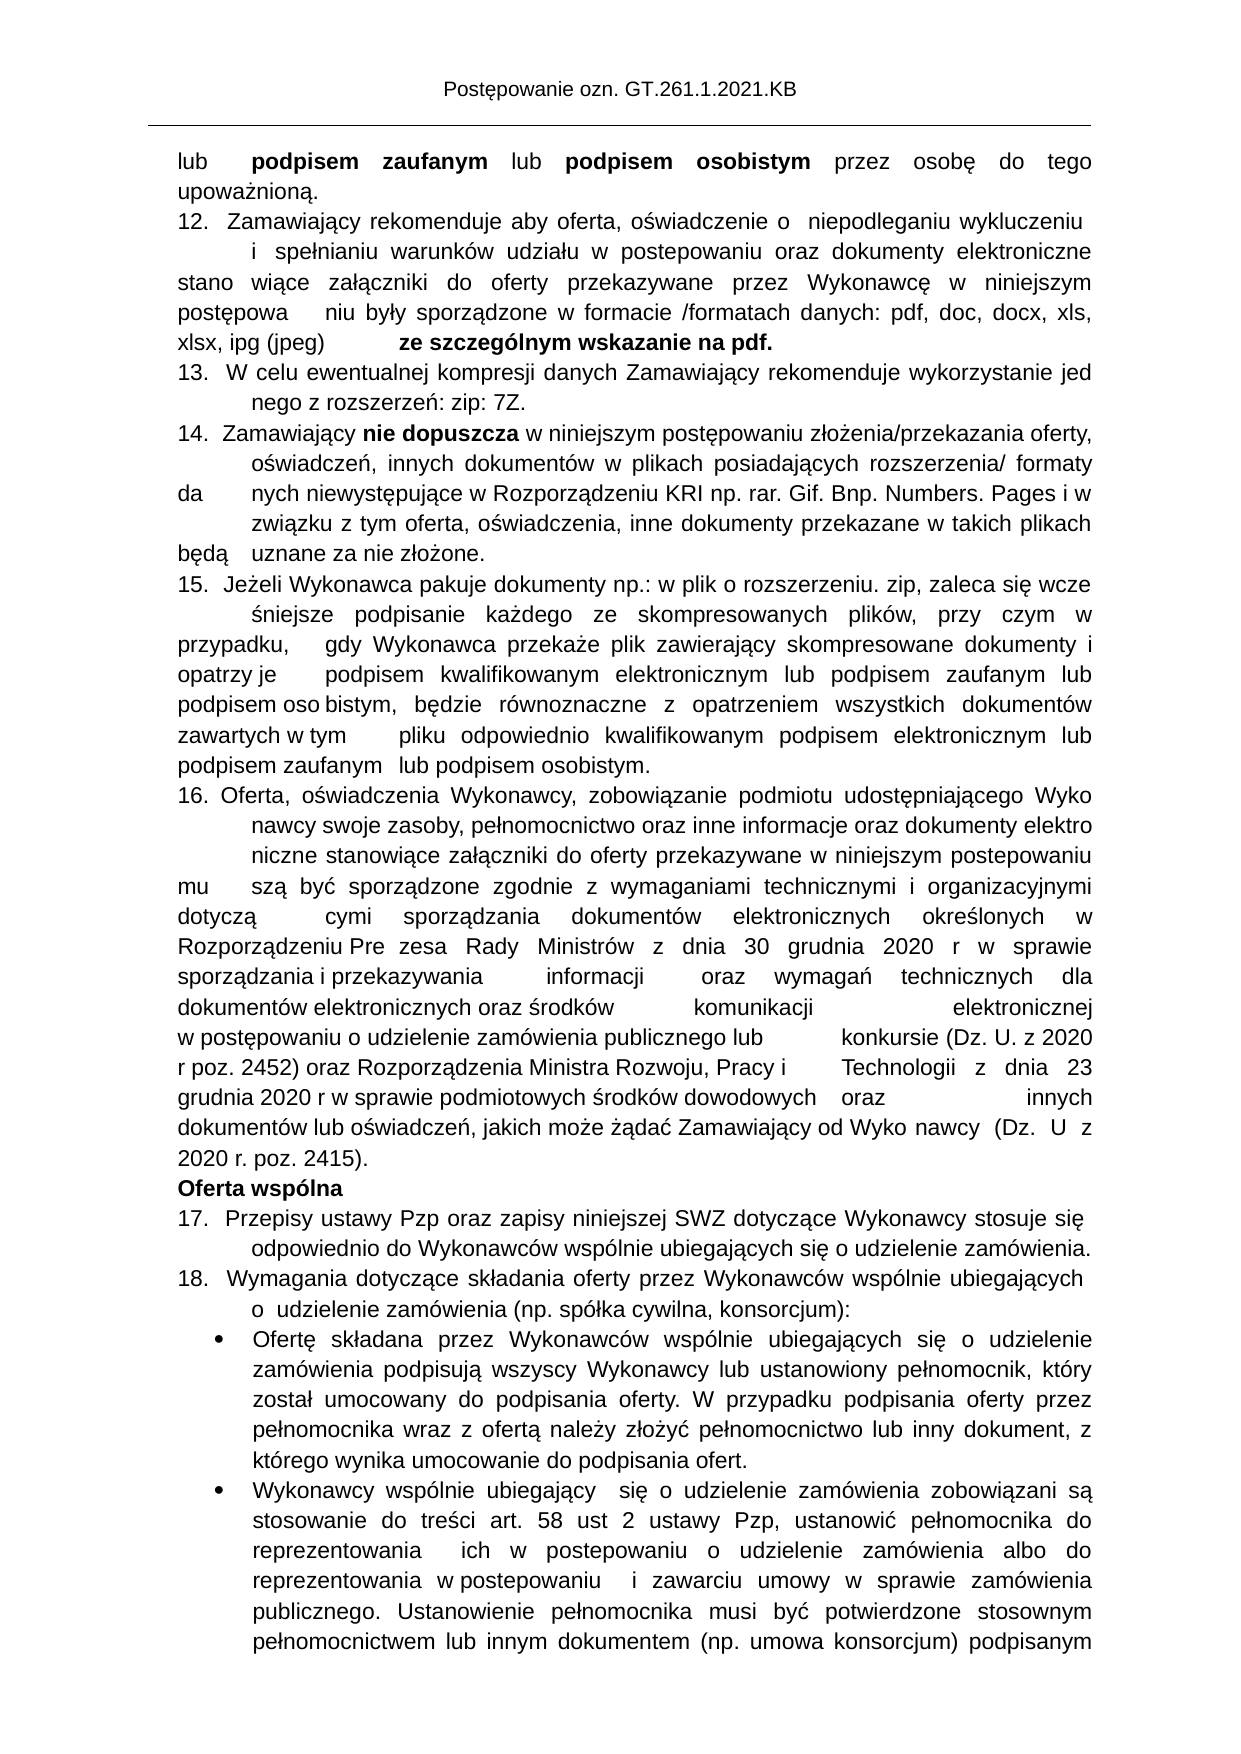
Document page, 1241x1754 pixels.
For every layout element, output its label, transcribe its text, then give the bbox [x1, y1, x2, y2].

text 15. Jeżeli Wykonawca pakuje dokumenty np.: w plik o rozszerzeniu. zip, zaleca się wcze śniejsze podpisanie każdego ze skompresowanych plików, przy czym w przypadku, gdy Wykonawca przekaże plik zawierający skompresowane dokumenty i opatrzy je podpisem kwalifikowanym elektronicznym lub podpisem zaufanym lub podpisem oso bistym, będzie równoznaczne z opatrzeniem wszystkich dokumentów zawartych w tym pliku odpowiednio kwalifikowanym podpisem elektronicznym lub podpisem zaufanym lub podpisem osobistym. [177, 571, 1093, 778]
text 17. Przepisy ustawy Pzp oraz zapisy niniejszej SWZ dotyczące Wykonawcy stosuje się odpowiednio do Wykonawców wspólnie ubiegających się o udzielenie zamówienia. [177, 1205, 1093, 1261]
text 12. Zamawiający rekomenduje aby oferta, oświadczenie o niepodleganiu wykluczeniu i spełnianiu warunków udziału w postepowaniu oraz dokumenty elektroniczne stano wiące załączniki do oferty przekazywane przez Wykonawcę w niniejszym postępowa niu były sporządzone w formacie /formatach danych: pdf, doc, docx, xls, xlsx, ipg (jpeg) ze szczególnym wskazanie na pdf. [177, 208, 1093, 355]
list Wykonawcy wspólnie ubiegający się o udzielenie zamówienia zobowiązani są stosowanie do treści art. 58 ust 2 ustawy Pzp, ustanowić pełnomocnika do reprezentowania ich w postepowaniu o udzielenie zamówienia albo do reprezentowania w postepowaniu i zawarciu umowy w sprawie zamówienia publicznego. Ustanowienie pełnomocnika musi być potwierdzone stosownym pełnomocnictwem lub innym dokumentem (np. umowa konsorcjum) podpisanym [215, 1477, 1093, 1654]
text 18. Wymagania dotyczące składania oferty przez Wykonawców wspólnie ubiegających o udzielenie zamówienia (np. spółka cywilna, konsorcjum): [177, 1265, 1093, 1322]
list Ofertę składana przez Wykonawców wspólnie ubiegających się o udzielenie zamówienia podpisują wszyscy Wykonawcy lub ustanowiony pełnomocnik, który został umocowany do podpisania oferty. W przypadku podpisania oferty przez pełnomocnika wraz z ofertą należy złożyć pełnomocnictwo lub inny dokument, z którego wynika umocowanie do podpisania ofert. [215, 1326, 1093, 1473]
text 13. W celu ewentualnej kompresji danych Zamawiający rekomenduje wykorzystanie jed nego z rozszerzeń: zip: 7Z. [177, 359, 1093, 416]
text 14. Zamawiający nie dopuszcza w niniejszym postępowaniu złożenia/przekazania oferty, oświadczeń, innych dokumentów w plikach posiadających rozszerzenia/ formaty da nych niewystępujące w Rozporządzeniu KRI np. rar. Gif. Bnp. Numbers. Pages i w związku z tym oferta, oświadczenia, inne dokumenty przekazane w takich plikach będą uznane za nie złożone. [177, 419, 1093, 567]
text lub podpisem zaufanym lub podpisem osobistym przez osobę do tego upoważnioną. [177, 148, 1093, 204]
text Oferta wspólna [177, 1175, 1093, 1201]
text 16. Oferta, oświadczenia Wykonawcy, zobowiązanie podmiotu udostępniającego Wyko nawcy swoje zasoby, pełnomocnictwo oraz inne informacje oraz dokumenty elektro niczne stanowiące załączniki do oferty przekazywane w niniejszym postepowaniu mu szą być sporządzone zgodnie z wymaganiami technicznymi i organizacyjnymi dotyczą cymi sporządzania dokumentów elektronicznych określonych w Rozporządzeniu Pre zesa Rady Ministrów z dnia 30 grudnia 2020 r w sprawie sporządzania i przekazywania informacji oraz wymagań technicznych dla dokumentów elektronicznych oraz środków komunikacji elektronicznej w postępowaniu o udzielenie zamówienia publicznego lub konkursie (Dz. U. z 2020 r poz. 2452) oraz Rozporządzenia Ministra Rozwoju, Pracy i Technologii z dnia 23 grudnia 2020 r w sprawie podmiotowych środków dowodowych oraz innych dokumentów lub oświadczeń, jakich może żądać Zamawiający od Wyko nawcy (Dz. U z 2020 r. poz. 2415). [177, 782, 1093, 1171]
